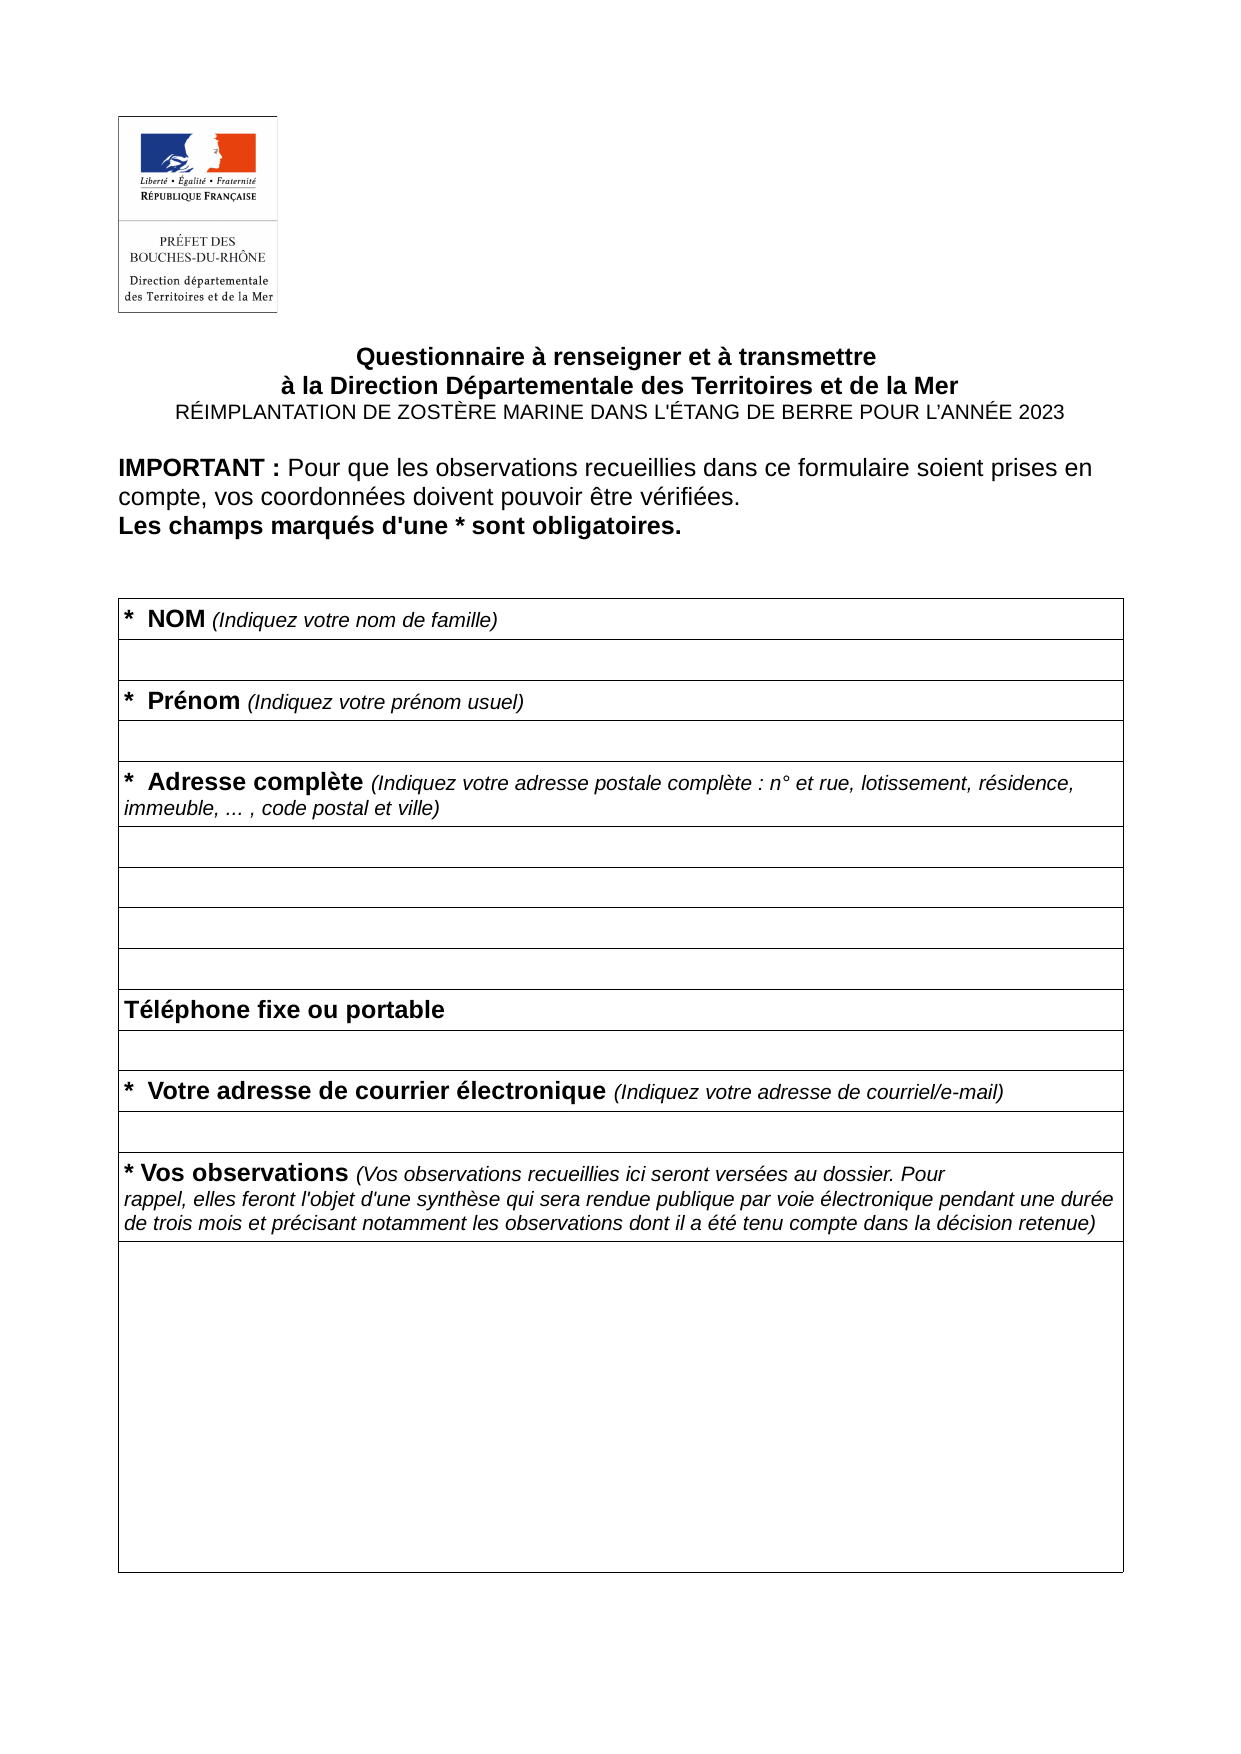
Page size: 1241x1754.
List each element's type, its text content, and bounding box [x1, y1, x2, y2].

text Questionnaire à renseigner et à transmettre [118, 342, 1122, 371]
table_cell [119, 1031, 1123, 1070]
table_header * NOM (Indiquez votre nom de famille) [119, 599, 1123, 639]
table_cell [119, 908, 1123, 948]
table_cell * Vos observations (Vos observations recueillies ici seront versées au dossier. Pour rappel, elles feront l'objet d'une synthèse qui sera rendue publique par voie électronique pendant une durée de trois mois et précisant notamment les observations dont il a été tenu compte dans la décision retenue) [119, 1153, 1123, 1241]
table_cell * Prénom (Indiquez votre prénom usuel) [119, 681, 1123, 720]
table_cell [119, 1112, 1123, 1152]
table_cell [119, 721, 1123, 761]
table_cell [119, 827, 1123, 867]
text IMPORTANT : Pour que les observations recueillies dans ce formulaire soient prises en compte, vos coordonnées doivent pouvoir être vérifiées. Les champs marqués d'une * sont obligatoires. [118, 453, 1122, 540]
text à la Direction Départementale des Territoires et de la Mer [118, 371, 1122, 400]
table_cell Téléphone fixe ou portable [119, 990, 1123, 1029]
table_cell * Votre adresse de courrier électronique (Indiquez votre adresse de courriel/e-mail) [119, 1071, 1123, 1111]
table_cell [119, 949, 1123, 989]
table_cell [119, 868, 1123, 907]
picture [118, 116, 278, 313]
table_cell [119, 1242, 1123, 1572]
text Réimplantation de zostère marine dans l'étang de Berre pour l’année 2023 [118, 400, 1122, 424]
table_cell [119, 640, 1123, 679]
table_cell * Adresse complète (Indiquez votre adresse postale complète : n° et rue, lotissement, résidence, immeuble, ... , code postal et ville) [119, 762, 1123, 826]
